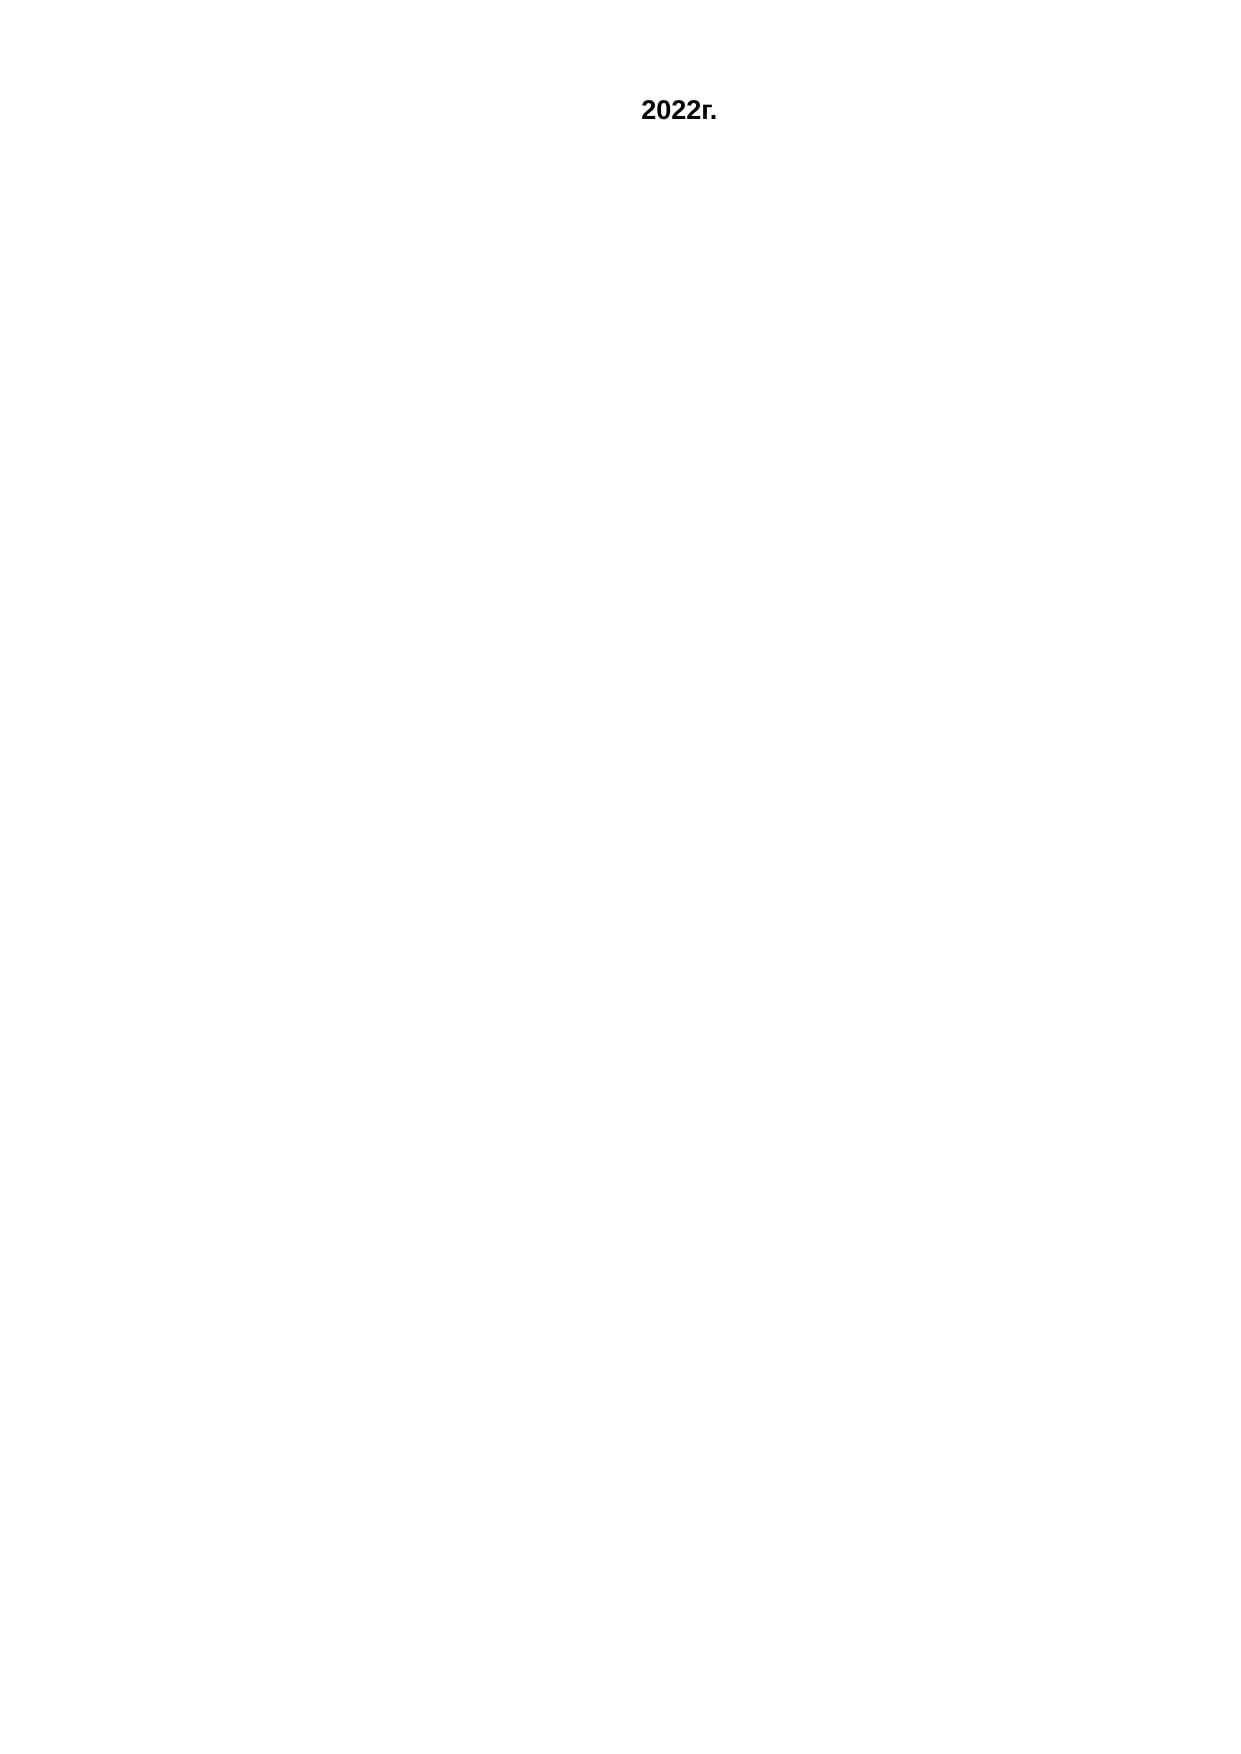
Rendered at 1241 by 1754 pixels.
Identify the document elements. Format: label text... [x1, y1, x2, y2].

text 2022г. [177, 94, 1181, 125]
